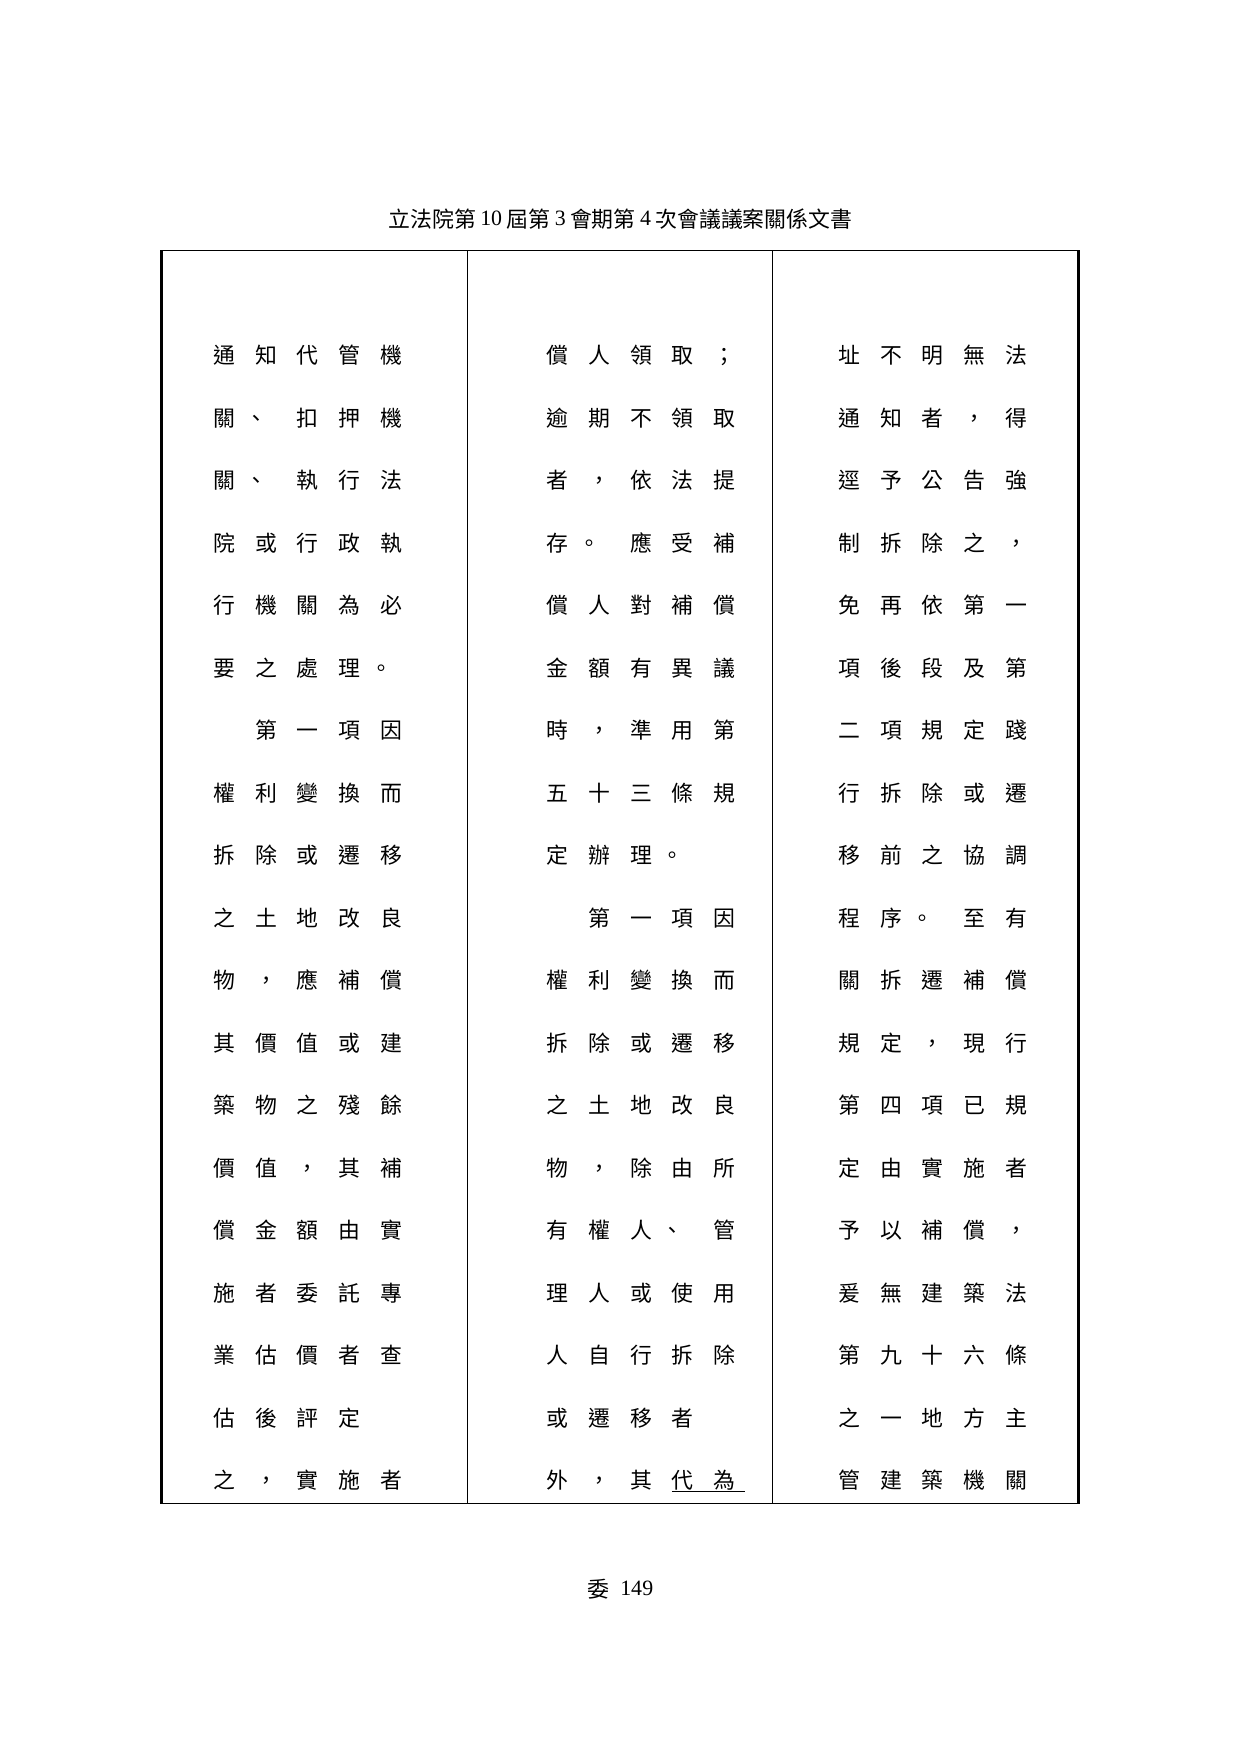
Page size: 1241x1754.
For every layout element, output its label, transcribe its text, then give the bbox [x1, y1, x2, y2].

table_cell 償人領取；逾期不領取者，依法提存。應受補償人對補償金額有異議時，準用第五十三條規定辦理。 第一項因權利變換而拆除或遷移之土地改良物，除由所有權人、管理人或使用人自行拆除或遷移者外，其代為 [468, 251, 772, 1503]
table_cell 通知代管機關、扣押機關、執行法院或行政執行機關為必要之處理。 第一項因權利變換而拆除或遷移之土地改良物，應補償其價值或建築物之殘餘價值，其補償金額由實施者委託專業估價者查估後評定之，實施者 [163, 251, 467, 1503]
table_cell 址不明無法通知者，得逕予公告強制拆除之，免再依第一項後段及第二項規定踐行拆除或遷移前之協調程序。至有關拆遷補償規定，現行第四項已規定由實施者予以補償，爰無建築法第九十六條之一地方主管建築機關 [773, 251, 1077, 1503]
